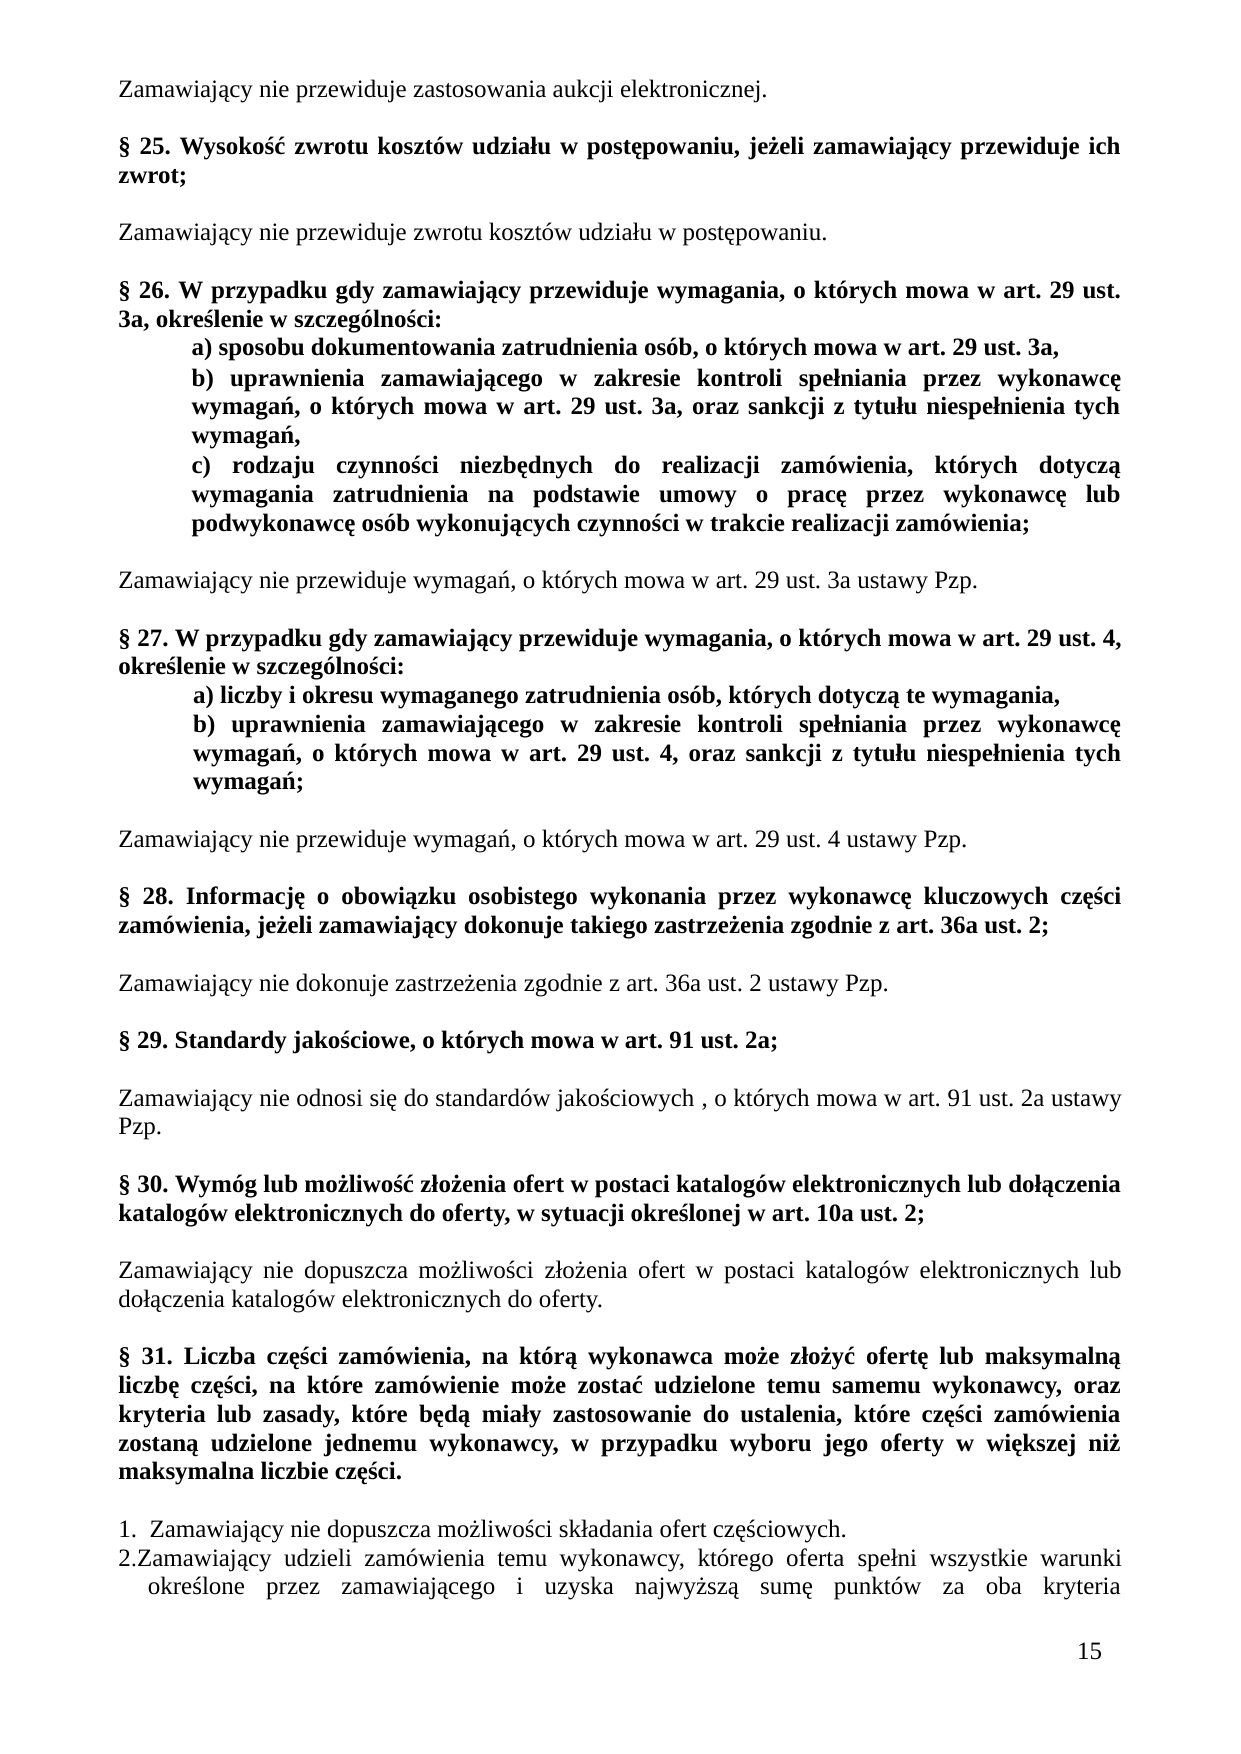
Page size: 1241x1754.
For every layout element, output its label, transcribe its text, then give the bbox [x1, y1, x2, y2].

text Zamawiający nie przewiduje wymagań, o których mowa w art. 29 ust. 3a ustawy Pzp. [118, 565, 1122, 594]
text § 28. Informację o obowiązku osobistego wykonania przez wykonawcę kluczowych części zamówienia, jeżeli zamawiający dokonuje takiego zastrzeżenia zgodnie z art. 36a ust. 2; [118, 881, 1122, 939]
text Zamawiający nie odnosi się do standardów jakościowych , o których mowa w art. 91 ust. 2a ustawy Pzp. [118, 1083, 1122, 1140]
text § 26. W przypadku gdy zamawiający przewiduje wymagania, o których mowa w art. 29 ust. 3a, określenie w szczególności: [118, 275, 1122, 332]
text § 31. Liczba części zamówienia, na którą wykonawca może złożyć ofertę lub maksymalną liczbę części, na które zamówienie może zostać udzielone temu samemu wykonawcy, oraz kryteria lub zasady, które będą miały zastosowanie do ustalenia, które części zamówienia zostaną udzielone jednemu wykonawcy, w przypadku wyboru jego oferty w większej niż maksymalna liczbie części. [118, 1341, 1122, 1485]
list Zamawiający udzieli zamówienia temu wykonawcy, którego oferta spełni wszystkie warunki określone przez zamawiającego i uzyska najwyższą sumę punktów za oba kryteria [118, 1543, 1122, 1600]
text § 27. W przypadku gdy zamawiający przewiduje wymagania, o których mowa w art. 29 ust. 4, określenie w szczególności: [118, 623, 1122, 680]
text a) liczby i okresu wymaganego zatrudnienia osób, których dotyczą te wymagania, [193, 680, 1122, 709]
text c) rodzaju czynności niezbędnych do realizacji zamówienia, których dotyczą wymagania zatrudnienia na podstawie umowy o pracę przez wykonawcę lub podwykonawcę osób wykonujących czynności w trakcie realizacji zamówienia; [191, 450, 1122, 536]
text b) uprawnienia zamawiającego w zakresie kontroli spełniania przez wykonawcę wymagań, o których mowa w art. 29 ust. 3a, oraz sankcji z tytułu niespełnienia tych wymagań, [191, 363, 1122, 449]
text a) sposobu dokumentowania zatrudnienia osób, o których mowa w art. 29 ust. 3a, [191, 332, 1122, 361]
text Zamawiający nie przewiduje zwrotu kosztów udziału w postępowaniu. [118, 217, 1122, 246]
text Zamawiający nie przewiduje zastosowania aukcji elektronicznej. [118, 74, 1122, 102]
text Zamawiający nie przewiduje wymagań, o których mowa w art. 29 ust. 4 ustawy Pzp. [118, 824, 1122, 853]
text § 25. Wysokość zwrotu kosztów udziału w postępowaniu, jeżeli zamawiający przewiduje ich zwrot; [118, 131, 1122, 189]
text 1. Zamawiający nie dopuszcza możliwości składania ofert częściowych. [118, 1514, 1122, 1543]
text § 29. Standardy jakościowe, o których mowa w art. 91 ust. 2a; [118, 1025, 1122, 1054]
text b) uprawnienia zamawiającego w zakresie kontroli spełniania przez wykonawcę wymagań, o których mowa w art. 29 ust. 4, oraz sankcji z tytułu niespełnienia tych wymagań; [193, 709, 1122, 795]
text § 30. Wymóg lub możliwość złożenia ofert w postaci katalogów elektronicznych lub dołączenia katalogów elektronicznych do oferty, w sytuacji określonej w art. 10a ust. 2; [118, 1169, 1122, 1226]
text Zamawiający nie dokonuje zastrzeżenia zgodnie z art. 36a ust. 2 ustawy Pzp. [118, 968, 1122, 996]
text Zamawiający nie dopuszcza możliwości złożenia ofert w postaci katalogów elektronicznych lub dołączenia katalogów elektronicznych do oferty. [118, 1255, 1122, 1313]
